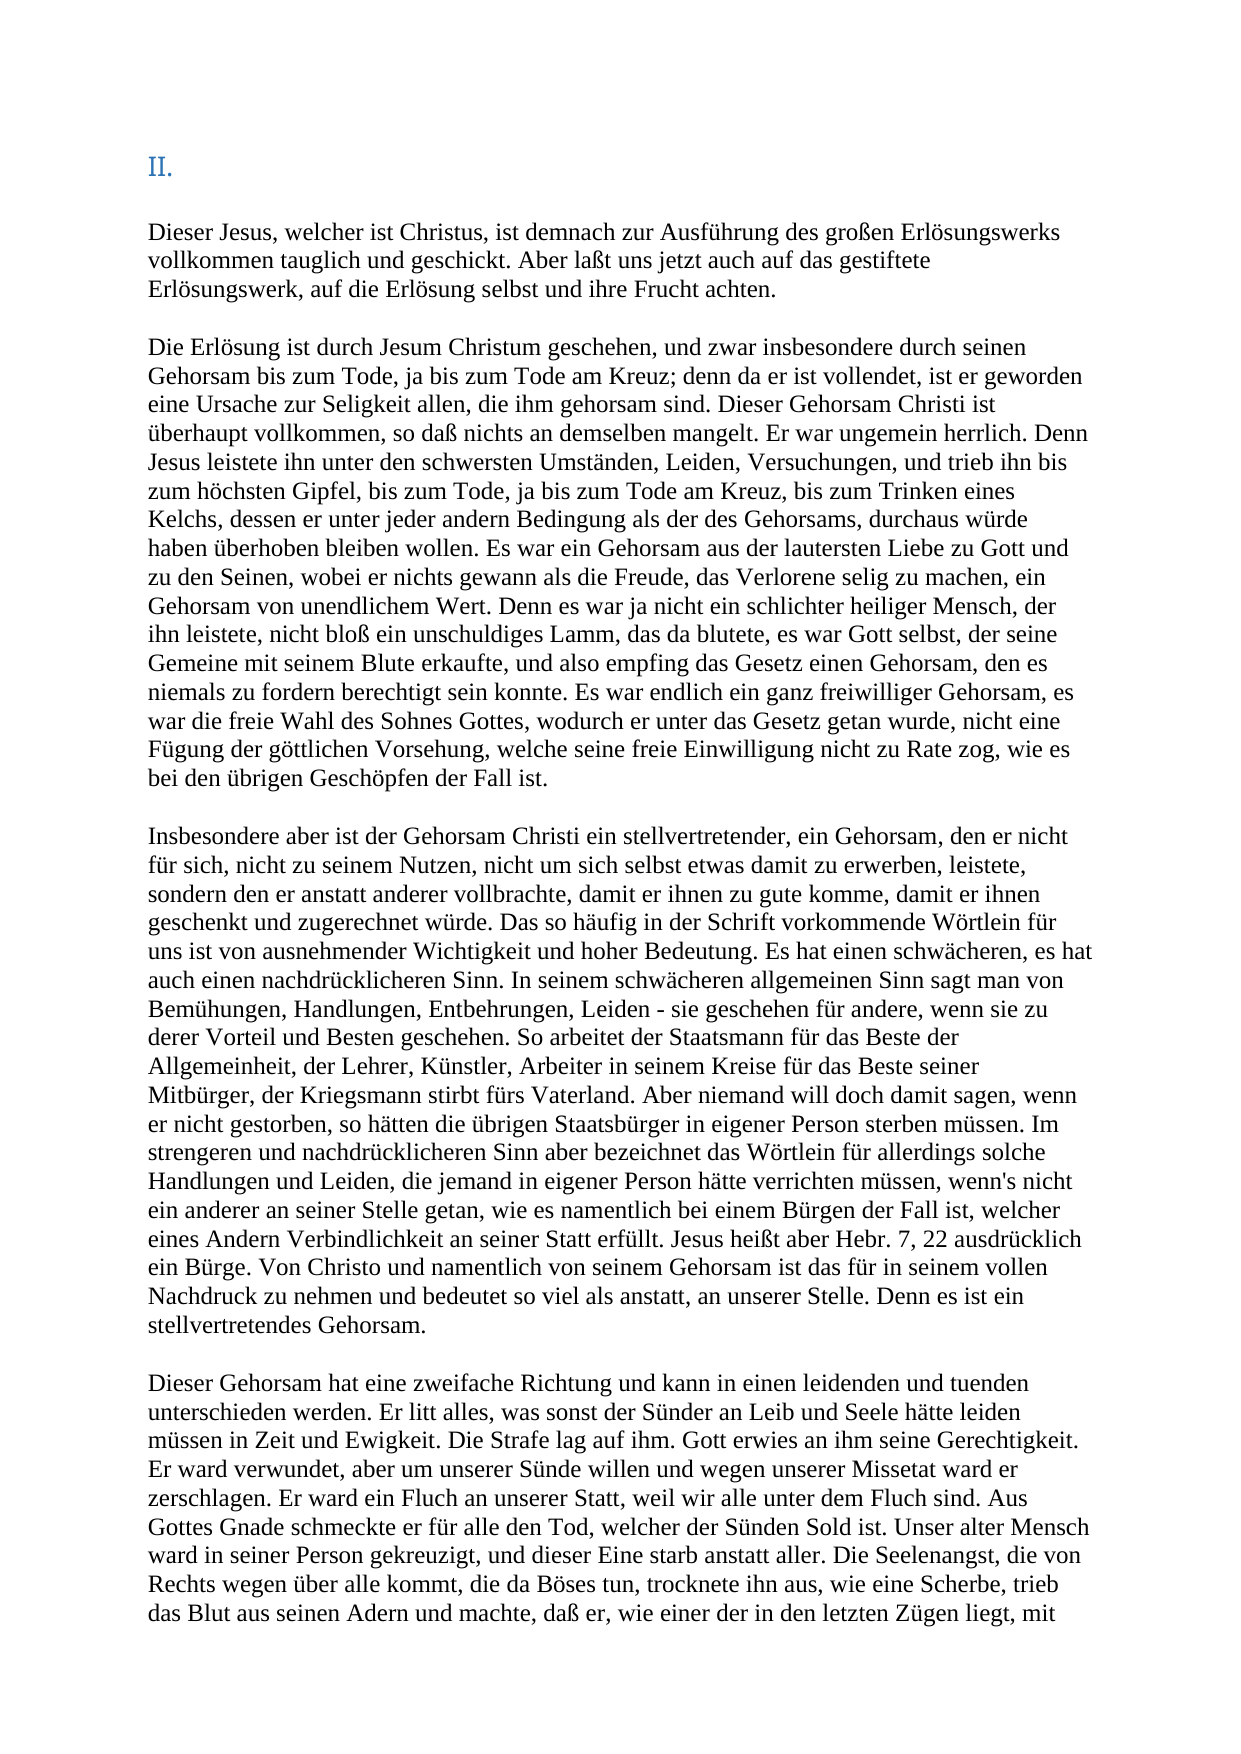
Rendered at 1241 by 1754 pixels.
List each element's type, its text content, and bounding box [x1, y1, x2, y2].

text Dieser Gehorsam hat eine zweifache Richtung und kann in einen leidenden und tuenden unterschieden werden. Er litt alles, was sonst der Sünder an Leib und Seele hätte leiden müssen in Zeit und Ewigkeit. Die Strafe lag auf ihm. Gott erwies an ihm seine Gerechtigkeit. Er ward verwundet, aber um unserer Sünde willen und wegen unserer Missetat ward er zerschlagen. Er ward ein Fluch an unserer Statt, weil wir alle unter dem Fluch sind. Aus Gottes Gnade schmeckte er für alle den Tod, welcher der Sünden Sold ist. Unser alter Mensch ward in seiner Person gekreuzigt, und dieser Eine starb anstatt aller. Die Seelenangst, die von Rechts wegen über alle kommt, die da Böses tun, trocknete ihn aus, wie eine Scherbe, trieb das Blut aus seinen Adern und machte, daß er, wie einer der in den letzten Zügen liegt, mit [148, 1368, 1093, 1627]
text Die Erlösung ist durch Jesum Christum geschehen, und zwar insbesondere durch seinen Gehorsam bis zum Tode, ja bis zum Tode am Kreuz; denn da er ist vollendet, ist er geworden eine Ursache zur Seligkeit allen, die ihm gehorsam sind. Dieser Gehorsam Christi ist überhaupt vollkommen, so daß nichts an demselben mangelt. Er war ungemein herrlich. Denn Jesus leistete ihn unter den schwersten Umständen, Leiden, Versuchungen, und trieb ihn bis zum höchsten Gipfel, bis zum Tode, ja bis zum Tode am Kreuz, bis zum Trinken eines Kelchs, dessen er unter jeder andern Bedingung als der des Gehorsams, durchaus würde haben überhoben bleiben wollen. Es war ein Gehorsam aus der lautersten Liebe zu Gott und zu den Seinen, wobei er nichts gewann als die Freude, das Verlorene selig zu machen, ein Gehorsam von unendlichem Wert. Denn es war ja nicht ein schlichter heiliger Mensch, der ihn leistete, nicht bloß ein unschuldiges Lamm, das da blutete, es war Gott selbst, der seine Gemeine mit seinem Blute erkaufte, und also empfing das Gesetz einen Gehorsam, den es niemals zu fordern berechtigt sein konnte. Es war endlich ein ganz freiwilliger Gehorsam, es war die freie Wahl des Sohnes Gottes, wodurch er unter das Gesetz getan wurde, nicht eine Fügung der göttlichen Vorsehung, welche seine freie Einwilligung nicht zu Rate zog, wie es bei den übrigen Geschöpfen der Fall ist. [148, 332, 1093, 792]
text Dieser Jesus, welcher ist Christus, ist demnach zur Ausführung des großen Erlösungswerks vollkommen tauglich und geschickt. Aber laßt uns jetzt auch auf das gestiftete Erlösungswerk, auf die Erlösung selbst und ihre Frucht achten. [148, 217, 1093, 303]
subtitle II. [148, 148, 1093, 184]
text Insbesondere aber ist der Gehorsam Christi ein stellvertretender, ein Gehorsam, den er nicht für sich, nicht zu seinem Nutzen, nicht um sich selbst etwas damit zu erwerben, leistete, sondern den er anstatt anderer vollbrachte, damit er ihnen zu gute komme, damit er ihnen geschenkt und zugerechnet würde. Das so häufig in der Schrift vorkommende Wörtlein für uns ist von ausnehmender Wichtigkeit und hoher Bedeutung. Es hat einen schwächeren, es hat auch einen nachdrücklicheren Sinn. In seinem schwächeren allgemeinen Sinn sagt man von Bemühungen, Handlungen, Entbehrungen, Leiden - sie geschehen für andere, wenn sie zu derer Vorteil und Besten geschehen. So arbeitet der Staatsmann für das Beste der Allgemeinheit, der Lehrer, Künstler, Arbeiter in seinem Kreise für das Beste seiner Mitbürger, der Kriegsmann stirbt fürs Vaterland. Aber niemand will doch damit sagen, wenn er nicht gestorben, so hätten die übrigen Staatsbürger in eigener Person sterben müssen. Im strengeren und nachdrücklicheren Sinn aber bezeichnet das Wörtlein für allerdings solche Handlungen und Leiden, die jemand in eigener Person hätte verrichten müssen, wenn's nicht ein anderer an seiner Stelle getan, wie es namentlich bei einem Bürgen der Fall ist, welcher eines Andern Verbindlichkeit an seiner Statt erfüllt. Jesus heißt aber Hebr. 7, 22 ausdrücklich ein Bürge. Von Christo und namentlich von seinem Gehorsam ist das für in seinem vollen Nachdruck zu nehmen und bedeutet so viel als anstatt, an unserer Stelle. Denn es ist ein stellvertretendes Gehorsam. [148, 821, 1093, 1339]
